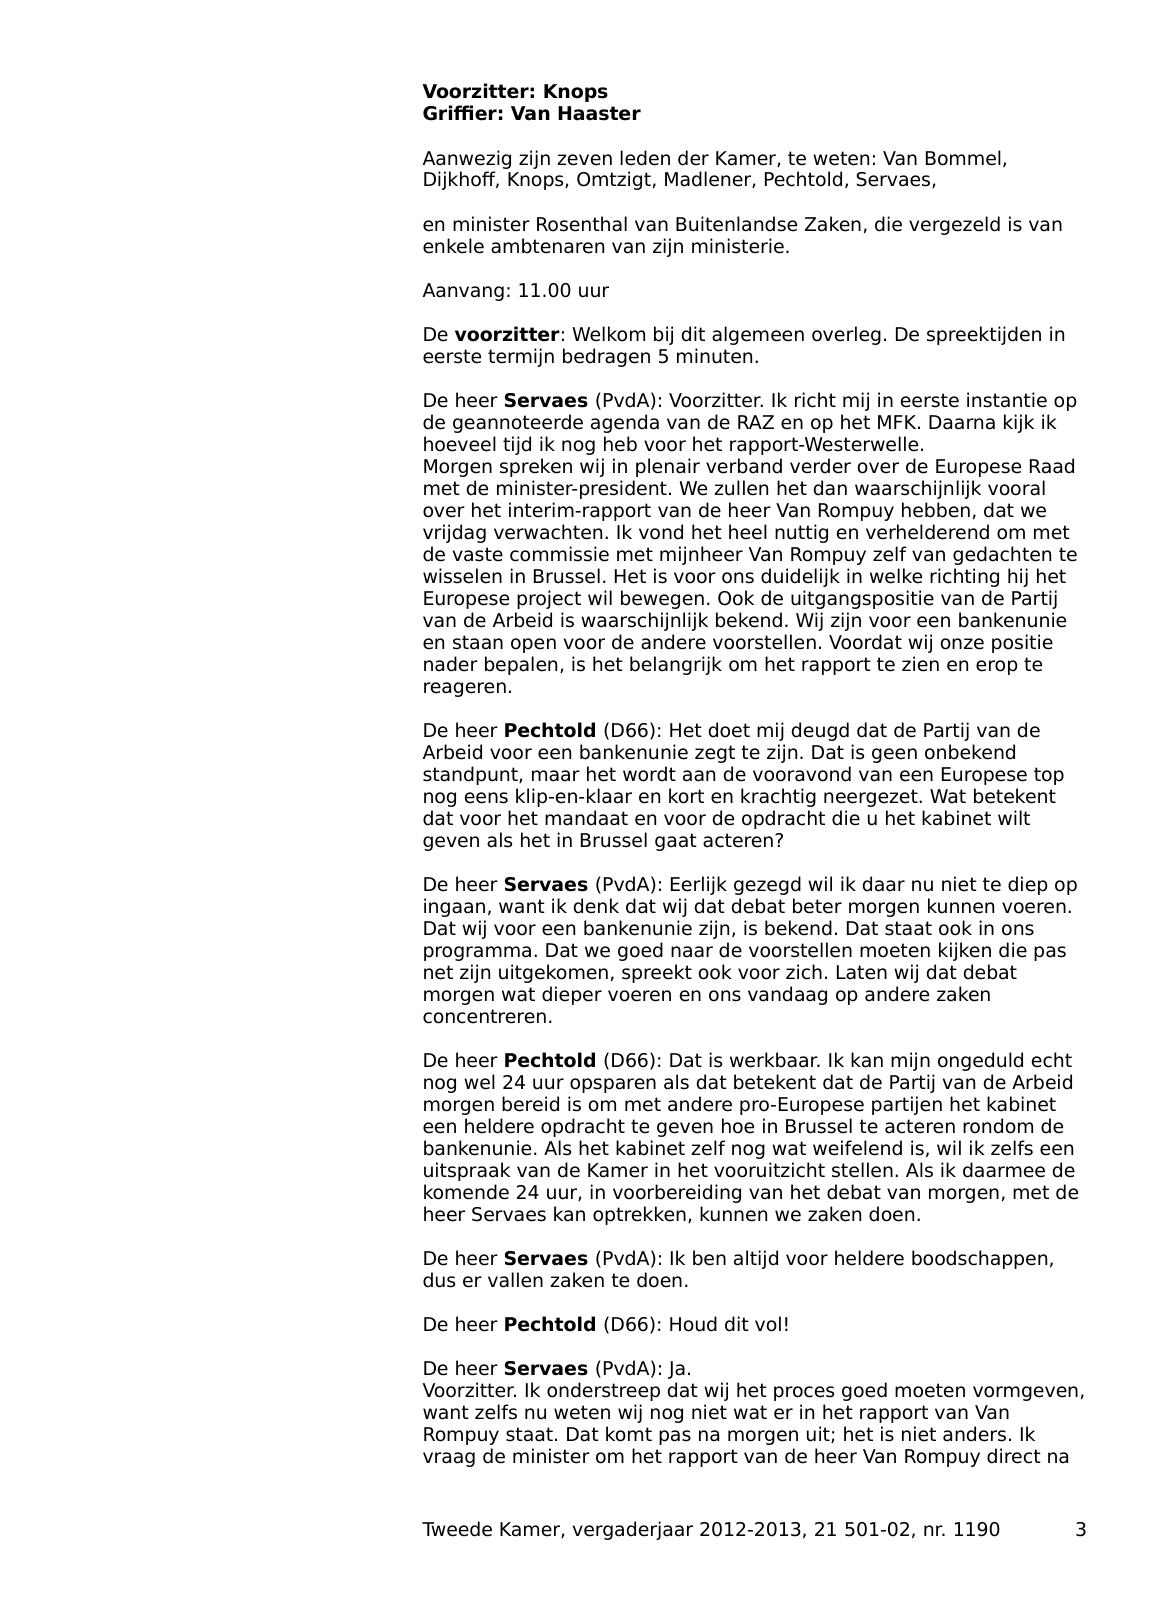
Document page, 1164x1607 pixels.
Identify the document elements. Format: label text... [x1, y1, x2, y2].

text De heer Pechtold (D66): Dat is werkbaar. Ik kan mijn ongeduld echt nog wel 24 uur opsparen als dat betekent dat de Partij van de Arbeid morgen bereid is om met andere pro-Europese partijen het kabinet een heldere opdracht te geven hoe in Brussel te acteren rondom de bankenunie. Als het kabinet zelf nog wat weifelend is, wil ik zelfs een uitspraak van de Kamer in het vooruitzicht stellen. Als ik daarmee de komende 24 uur, in voorbereiding van het debat van morgen, met de heer Servaes kan optrekken, kunnen we zaken doen. [422, 1050, 1087, 1226]
text en minister Rosenthal van Buitenlandse Zaken, die vergezeld is van enkele ambtenaren van zijn ministerie. [422, 213, 1087, 257]
text De heer Pechtold (D66): Het doet mij deugd dat de Partij van de Arbeid voor een bankenunie zegt te zijn. Dat is geen onbekend standpunt, maar het wordt aan de vooravond van een Europese top nog eens klip-en-klaar en kort en krachtig neergezet. Wat betekent dat voor het mandaat en voor de opdracht die u het kabinet wilt geven als het in Brussel gaat acteren? [422, 720, 1087, 852]
text Griffier: Van Haaster [422, 103, 1087, 125]
text Voorzitter. Ik onderstreep dat wij het proces goed moeten vormgeven, want zelfs nu weten wij nog niet wat er in het rapport van Van Rompuy staat. Dat komt pas na morgen uit; het is niet anders. Ik vraag de minister om het rapport van de heer Van Rompuy direct na [422, 1380, 1087, 1468]
text De voorzitter: Welkom bij dit algemeen overleg. De spreektijden in eerste termijn bedragen 5 minuten. [422, 324, 1087, 368]
text Morgen spreken wij in plenair verband verder over de Europese Raad met de minister-president. We zullen het dan waarschijnlijk vooral over het interim-rapport van de heer Van Rompuy hebben, dat we vrijdag verwachten. Ik vond het heel nuttig en verhelderend om met de vaste commissie met mijnheer Van Rompuy zelf van gedachten te wisselen in Brussel. Het is voor ons duidelijk in welke richting hij het Europese project wil bewegen. Ook de uitgangspositie van de Partij van de Arbeid is waarschijnlijk bekend. Wij zijn voor een bankenunie en staan open voor de andere voorstellen. Voordat wij onze positie nader bepalen, is het belangrijk om het rapport te zien en erop te reageren. [422, 456, 1087, 698]
text De heer Pechtold (D66): Houd dit vol! [422, 1314, 1087, 1336]
text De heer Servaes (PvdA): Eerlijk gezegd wil ik daar nu niet te diep op ingaan, want ik denk dat wij dat debat beter morgen kunnen voeren. Dat wij voor een bankenunie zijn, is bekend. Dat staat ook in ons programma. Dat we goed naar de voorstellen moeten kijken die pas net zijn uitgekomen, spreekt ook voor zich. Laten wij dat debat morgen wat dieper voeren en ons vandaag op andere zaken concentreren. [422, 874, 1087, 1028]
text Voorzitter: Knops [422, 81, 1087, 103]
text De heer Servaes (PvdA): Ik ben altijd voor heldere boodschappen, dus er vallen zaken te doen. [422, 1248, 1087, 1292]
text De heer Servaes (PvdA): Ja. [422, 1358, 1087, 1380]
text Aanwezig zijn zeven leden der Kamer, te weten: Van Bommel, Dijkhoff, Knops, Omtzigt, Madlener, Pechtold, Servaes, [422, 147, 1087, 191]
text Aanvang: 11.00 uur [422, 280, 1087, 302]
text De heer Servaes (PvdA): Voorzitter. Ik richt mij in eerste instantie op de geannoteerde agenda van de RAZ en op het MFK. Daarna kijk ik hoeveel tijd ik nog heb voor het rapport-Westerwelle. [422, 390, 1087, 456]
